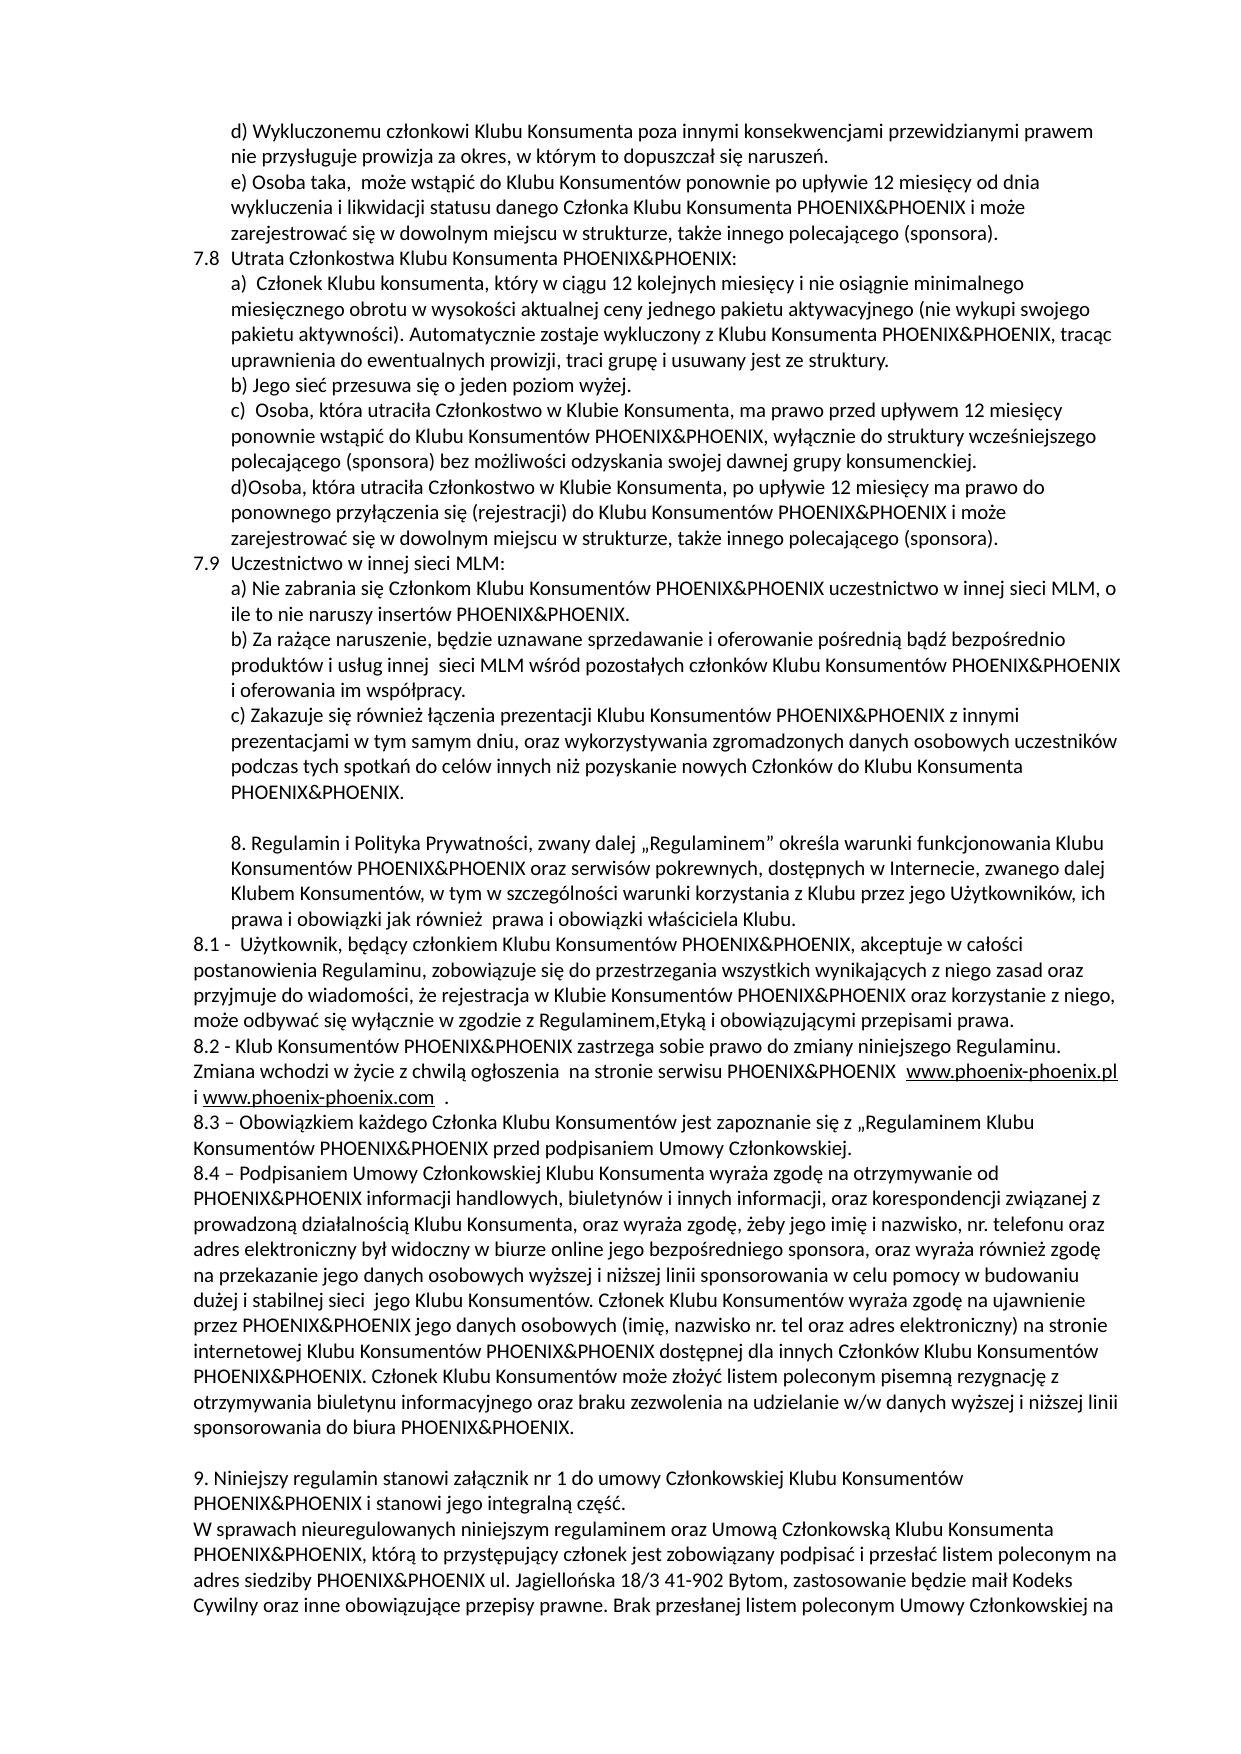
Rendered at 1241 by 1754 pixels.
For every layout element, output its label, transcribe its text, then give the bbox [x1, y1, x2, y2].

list a) Członek Klubu konsumenta, który w ciągu 12 kolejnych miesięcy i nie osiągnie minimalnego miesięcznego obrotu w wysokości aktualnej ceny jednego pakietu aktywacyjnego (nie wykupi swojego pakietu aktywności). Automatycznie zostaje wykluczony z Klubu Konsumenta PHOENIX&PHOENIX, tracąc uprawnienia do ewentualnych prowizji, traci grupę i usuwany jest ze struktury. [193, 271, 1122, 372]
list Utrata Członkostwa Klubu Konsumenta PHOENIX&PHOENIX: [193, 245, 1122, 271]
list b) Za rażące naruszenie, będzie uznawane sprzedawanie i oferowanie pośrednią bądź bezpośrednio produktów i usług innej sieci MLM wśród pozostałych członków Klubu Konsumentów PHOENIX&PHOENIX i oferowania im współpracy. [193, 626, 1122, 703]
list c) Zakazuje się również łączenia prezentacji Klubu Konsumentów PHOENIX&PHOENIX z innymi prezentacjami w tym samym dniu, oraz wykorzystywania zgromadzonych danych osobowych uczestników podczas tych spotkań do celów innych niż pozyskanie nowych Członków do Klubu Konsumenta PHOENIX&PHOENIX. [193, 703, 1122, 804]
list W sprawach nieuregulowanych niniejszym regulaminem oraz Umową Członkowską Klubu Konsumenta PHOENIX&PHOENIX, którą to przystępujący członek jest zobowiązany podpisać i przesłać listem poleconym na adres siedziby PHOENIX&PHOENIX ul. Jagiellońska 18/3 41-902 Bytom, zastosowanie będzie maił Kodeks Cywilny oraz inne obowiązujące przepisy prawne. Brak przesłanej listem poleconym Umowy Członkowskiej na [156, 1516, 1122, 1618]
list 8. Regulamin i Polityka Prywatności, zwany dalej „Regulaminem” określa warunki funkcjonowania Klubu Konsumentów PHOENIX&PHOENIX oraz serwisów pokrewnych, dostępnych w Internecie, zwanego dalej Klubem Konsumentów, w tym w szczególności warunki korzystania z Klubu przez jego Użytkowników, ich prawa i obowiązki jak również prawa i obowiązki właściciela Klubu. [193, 830, 1122, 931]
list b) Jego sieć przesuwa się o jeden poziom wyżej. [193, 372, 1122, 398]
list d)Osoba, która utraciła Członkostwo w Klubie Konsumenta, po upływie 12 miesięcy ma prawo do ponownego przyłączenia się (rejestracji) do Klubu Konsumentów PHOENIX&PHOENIX i może zarejestrować się w dowolnym miejscu w strukturze, także innego polecającego (sponsora). [193, 474, 1122, 550]
list c) Osoba, która utraciła Członkostwo w Klubie Konsumenta, ma prawo przed upływem 12 miesięcy ponownie wstąpić do Klubu Konsumentów PHOENIX&PHOENIX, wyłącznie do struktury wcześniejszego polecającego (sponsora) bez możliwości odzyskania swojej dawnej grupy konsumenckiej. [193, 398, 1122, 474]
list 8.4 – Podpisaniem Umowy Członkowskiej Klubu Konsumenta wyraża zgodę na otrzymywanie od PHOENIX&PHOENIX informacji handlowych, biuletynów i innych informacji, oraz korespondencji związanej z prowadzoną działalnością Klubu Konsumenta, oraz wyraża zgodę, żeby jego imię i nazwisko, nr. telefonu oraz adres elektroniczny był widoczny w biurze online jego bezpośredniego sponsora, oraz wyraża również zgodę na przekazanie jego danych osobowych wyższej i niższej linii sponsorowania w celu pomocy w budowaniu dużej i stabilnej sieci jego Klubu Konsumentów. Członek Klubu Konsumentów wyraża zgodę na ujawnienie przez PHOENIX&PHOENIX jego danych osobowych (imię, nazwisko nr. tel oraz adres elektroniczny) na stronie internetowej Klubu Konsumentów PHOENIX&PHOENIX dostępnej dla innych Członków Klubu Konsumentów PHOENIX&PHOENIX. Członek Klubu Konsumentów może złożyć listem poleconym pisemną rezygnację z otrzymywania biuletynu informacyjnego oraz braku zezwolenia na udzielanie w/w danych wyższej i niższej linii sponsorowania do biura PHOENIX&PHOENIX. [156, 1160, 1122, 1440]
list 8.2 - Klub Konsumentów PHOENIX&PHOENIX zastrzega sobie prawo do zmiany niniejszego Regulaminu. Zmiana wchodzi w życie z chwilą ogłoszenia na stronie serwisu PHOENIX&PHOENIX www.phoenix-phoenix.pl i www.phoenix-phoenix.com . [156, 1033, 1122, 1109]
list d) Wykluczonemu członkowi Klubu Konsumenta poza innymi konsekwencjami przewidzianymi prawem nie przysługuje prowizja za okres, w którym to dopuszczał się naruszeń. [193, 118, 1122, 169]
list 8.1 - Użytkownik, będący członkiem Klubu Konsumentów PHOENIX&PHOENIX, akceptuje w całości postanowienia Regulaminu, zobowiązuje się do przestrzegania wszystkich wynikających z niego zasad oraz przyjmuje do wiadomości, że rejestracja w Klubie Konsumentów PHOENIX&PHOENIX oraz korzystanie z niego, może odbywać się wyłącznie w zgodzie z Regulaminem,Etyką i obowiązującymi przepisami prawa. [156, 931, 1122, 1033]
list 9. Niniejszy regulamin stanowi załącznik nr 1 do umowy Członkowskiej Klubu Konsumentów PHOENIX&PHOENIX i stanowi jego integralną część. [156, 1465, 1122, 1516]
list Uczestnictwo w innej sieci MLM: [193, 550, 1122, 576]
list e) Osoba taka, może wstąpić do Klubu Konsumentów ponownie po upływie 12 miesięcy od dnia wykluczenia i likwidacji statusu danego Członka Klubu Konsumenta PHOENIX&PHOENIX i może zarejestrować się w dowolnym miejscu w strukturze, także innego polecającego (sponsora). [193, 169, 1122, 245]
list 8.3 – Obowiązkiem każdego Członka Klubu Konsumentów jest zapoznanie się z „Regulaminem Klubu Konsumentów PHOENIX&PHOENIX przed podpisaniem Umowy Członkowskiej. [156, 1109, 1122, 1160]
list a) Nie zabrania się Członkom Klubu Konsumentów PHOENIX&PHOENIX uczestnictwo w innej sieci MLM, o ile to nie naruszy insertów PHOENIX&PHOENIX. [193, 576, 1122, 626]
